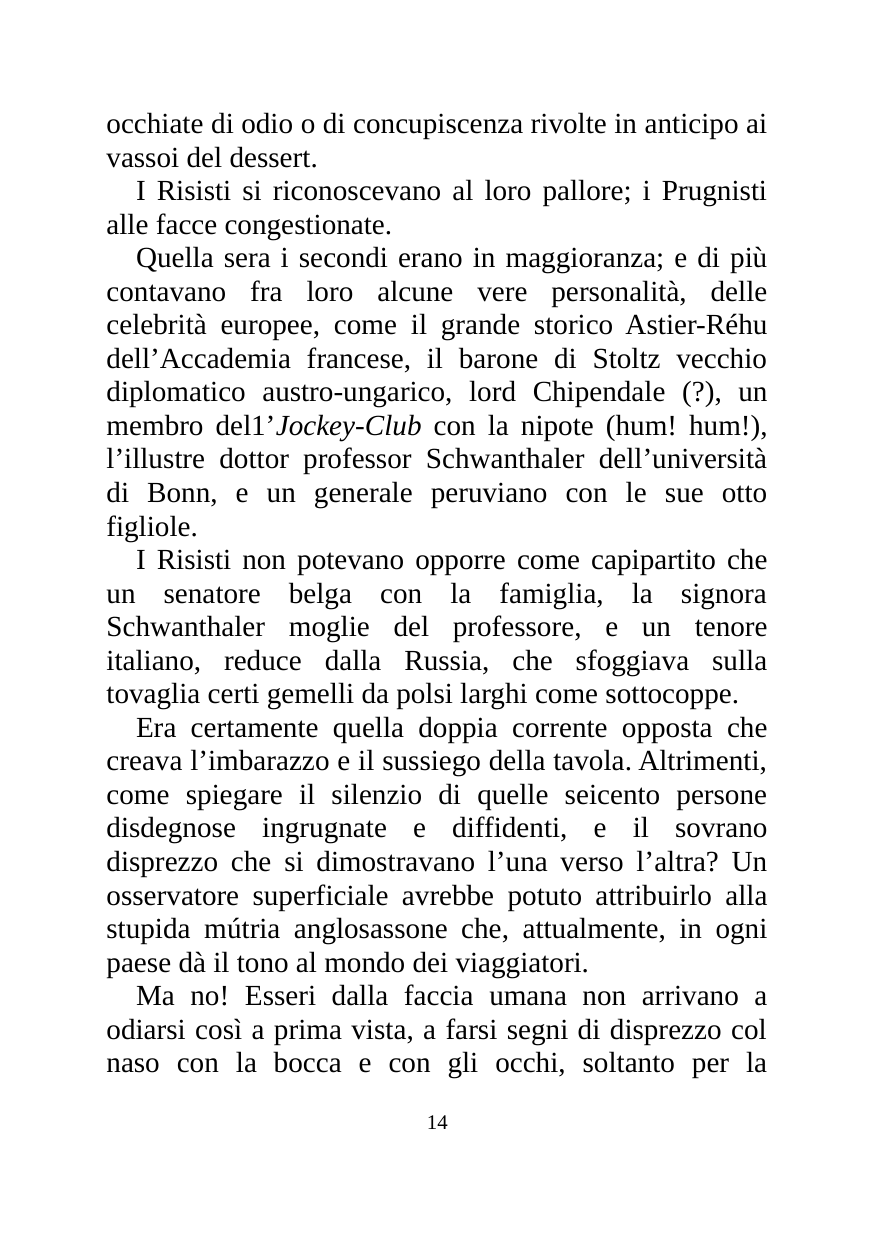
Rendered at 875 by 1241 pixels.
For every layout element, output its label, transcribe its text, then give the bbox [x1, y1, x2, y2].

text occhiate di odio o di concupiscenza rivolte in anticipo ai vassoi del dessert. [106, 106, 768, 173]
text I Risisti si riconoscevano al loro pallore; i Prugnisti alle facce congestionate. [106, 173, 768, 240]
text I Risisti non potevano opporre come capipartito che un senatore belga con la famiglia, la signora Schwanthaler moglie del professore, e un tenore italiano, reduce dalla Russia, che sfoggiava sulla tovaglia certi gemelli da polsi larghi come sottocoppe. [106, 542, 768, 710]
text Quella sera i secondi erano in maggioranza; e di più contavano fra loro alcune vere personalità, delle celebrità europee, come il grande storico Astier-Réhu dell’Accademia francese, il barone di Stoltz vecchio diplomatico austro-ungarico, lord Chipendale (?), un membro del1’Jockey-Club con la nipote (hum! hum!), l’illustre dottor professor Schwanthaler dell’università di Bonn, e un generale peruviano con le sue otto figliole. [106, 240, 768, 542]
text Ma no! Esseri dalla faccia umana non arrivano a odiarsi così a prima vista, a farsi segni di disprezzo col naso con la bocca e con gli occhi, soltanto per la [106, 978, 768, 1079]
text Era certamente quella doppia corrente opposta che creava l’imbarazzo e il sussiego della tavola. Altrimenti, come spiegare il silenzio di quelle seicento persone disdegnose ingrugnate e diffidenti, e il sovrano disprezzo che si dimostravano l’una verso l’altra? Un osservatore superficiale avrebbe potuto attribuirlo alla stupida mútria anglosassone che, attualmente, in ogni paese dà il tono al mondo dei viaggiatori. [106, 710, 768, 978]
